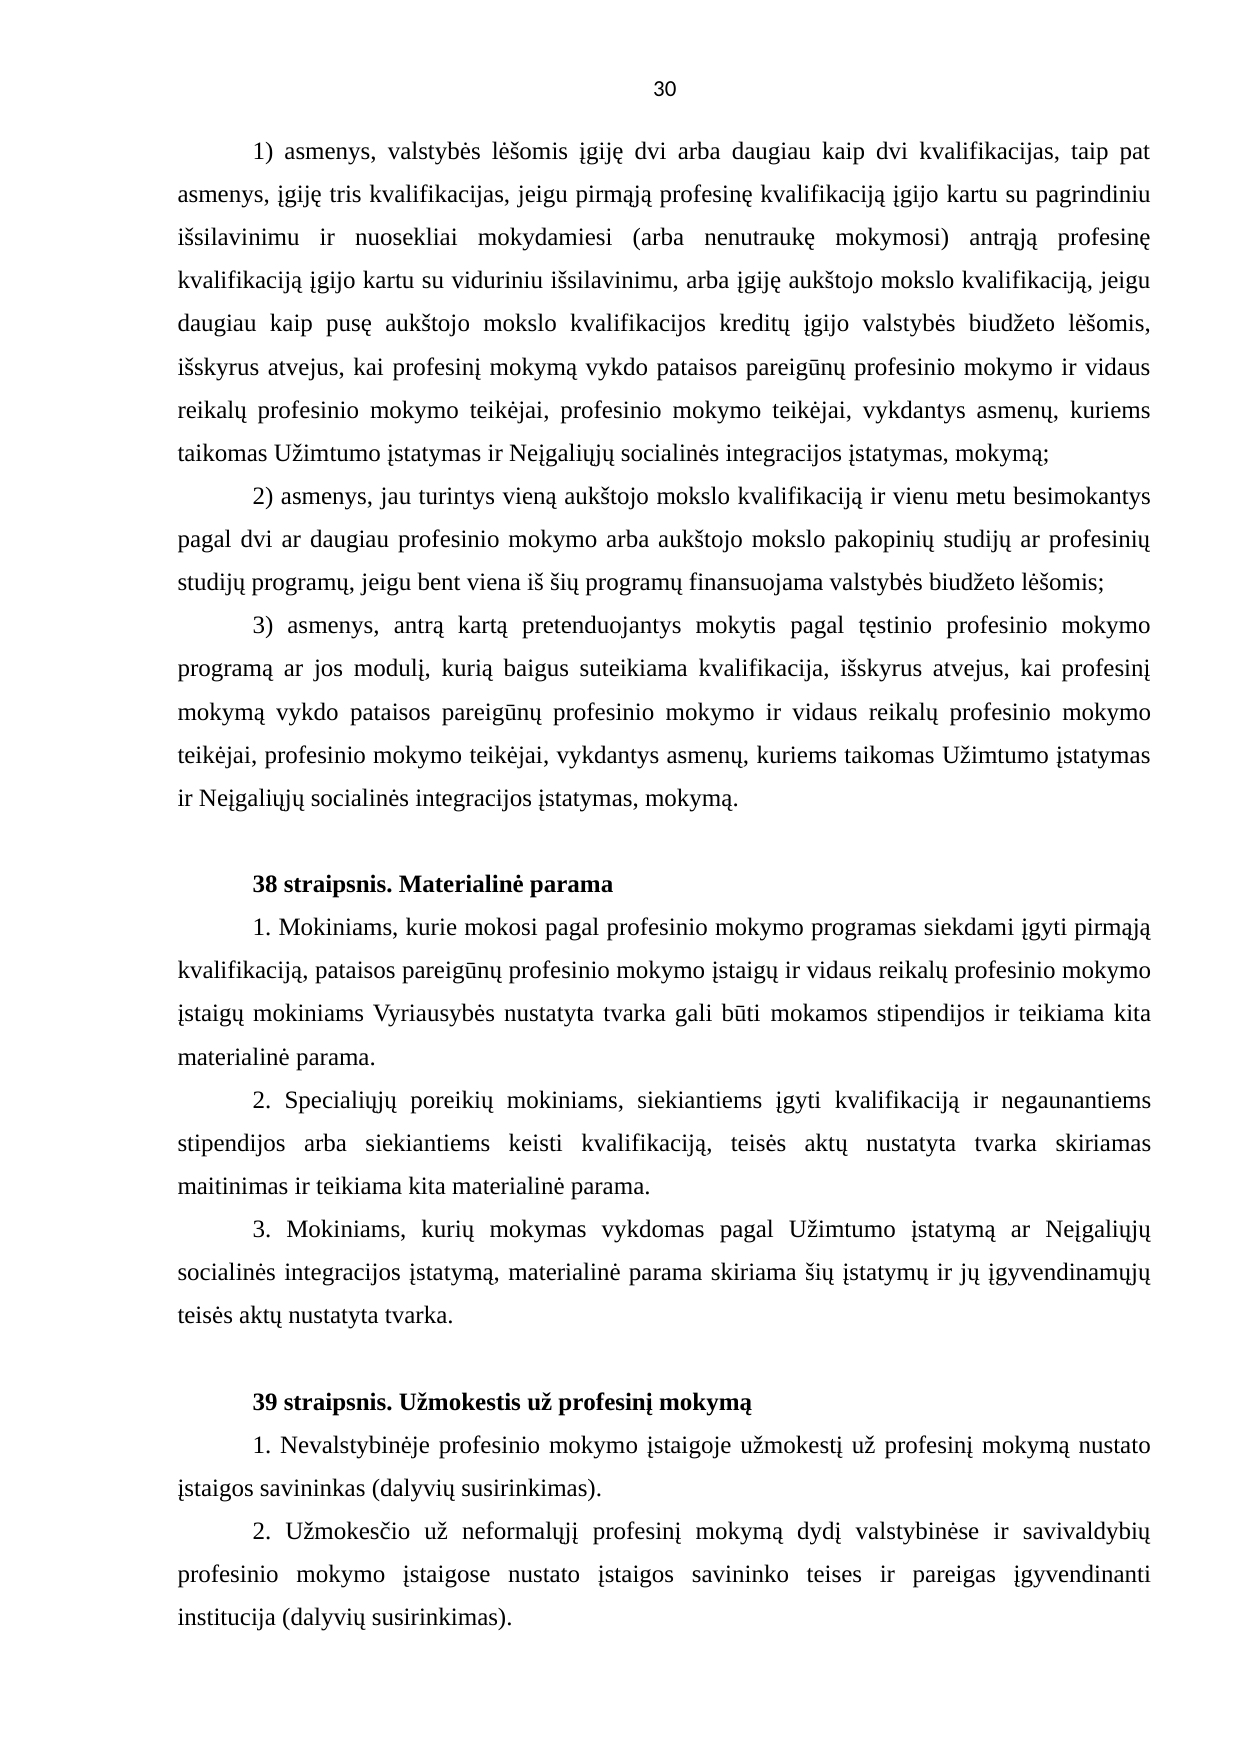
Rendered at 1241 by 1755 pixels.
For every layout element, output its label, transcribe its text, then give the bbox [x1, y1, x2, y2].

text 2. Užmokesčio už neformalųjį profesinį mokymą dydį valstybinėse ir savivaldybių profesinio mokymo įstaigose nustato įstaigos savininko teises ir pareigas įgyvendinanti institucija (dalyvių susirinkimas). [177, 1516, 1152, 1631]
text 3) asmenys, antrą kartą pretenduojantys mokytis pagal tęstinio profesinio mokymo programą ar jos modulį, kurią baigus suteikiama kvalifikacija, išskyrus atvejus, kai profesinį mokymą vykdo pataisos pareigūnų profesinio mokymo ir vidaus reikalų profesinio mokymo teikėjai, profesinio mokymo teikėjai, vykdantys asmenų, kuriems taikomas Užimtumo įstatymas ir Neįgaliųjų socialinės integracijos įstatymas, mokymą. [177, 610, 1152, 812]
text 39 straipsnis. Užmokestis už profesinį mokymą [177, 1387, 1152, 1415]
text 2. Specialiųjų poreikių mokiniams, siekiantiems įgyti kvalifikaciją ir negaunantiems stipendijos arba siekiantiems keisti kvalifikaciją, teisės aktų nustatyta tvarka skiriamas maitinimas ir teikiama kita materialinė parama. [177, 1085, 1152, 1200]
text 1. Mokiniams, kurie mokosi pagal profesinio mokymo programas siekdami įgyti pirmąją kvalifikaciją, pataisos pareigūnų profesinio mokymo įstaigų ir vidaus reikalų profesinio mokymo įstaigų mokiniams Vyriausybės nustatyta tvarka gali būti mokamos stipendijos ir teikiama kita materialinė parama. [177, 912, 1152, 1070]
text 2) asmenys, jau turintys vieną aukštojo mokslo kvalifikaciją ir vienu metu besimokantys pagal dvi ar daugiau profesinio mokymo arba aukštojo mokslo pakopinių studijų ar profesinių studijų programų, jeigu bent viena iš šių programų finansuojama valstybės biudžeto lėšomis; [177, 481, 1152, 596]
text 38 straipsnis. Materialinė parama [177, 869, 1152, 898]
text 1. Nevalstybinėje profesinio mokymo įstaigoje užmokestį už profesinį mokymą nustato įstaigos savininkas (dalyvių susirinkimas). [177, 1430, 1152, 1502]
text 3. Mokiniams, kurių mokymas vykdomas pagal Užimtumo įstatymą ar Neįgaliųjų socialinės integracijos įstatymą, materialinė parama skiriama šių įstatymų ir jų įgyvendinamųjų teisės aktų nustatyta tvarka. [177, 1214, 1152, 1329]
text 1) asmenys, valstybės lėšomis įgiję dvi arba daugiau kaip dvi kvalifikacijas, taip pat asmenys, įgiję tris kvalifikacijas, jeigu pirmąją profesinę kvalifikaciją įgijo kartu su pagrindiniu išsilavinimu ir nuosekliai mokydamiesi (arba nenutraukę mokymosi) antrąją profesinę kvalifikaciją įgijo kartu su viduriniu išsilavinimu, arba įgiję aukštojo mokslo kvalifikaciją, jeigu daugiau kaip pusę aukštojo mokslo kvalifikacijos kreditų įgijo valstybės biudžeto lėšomis, išskyrus atvejus, kai profesinį mokymą vykdo pataisos pareigūnų profesinio mokymo ir vidaus reikalų profesinio mokymo teikėjai, profesinio mokymo teikėjai, vykdantys asmenų, kuriems taikomas Užimtumo įstatymas ir Neįgaliųjų socialinės integracijos įstatymas, mokymą; [177, 136, 1152, 467]
